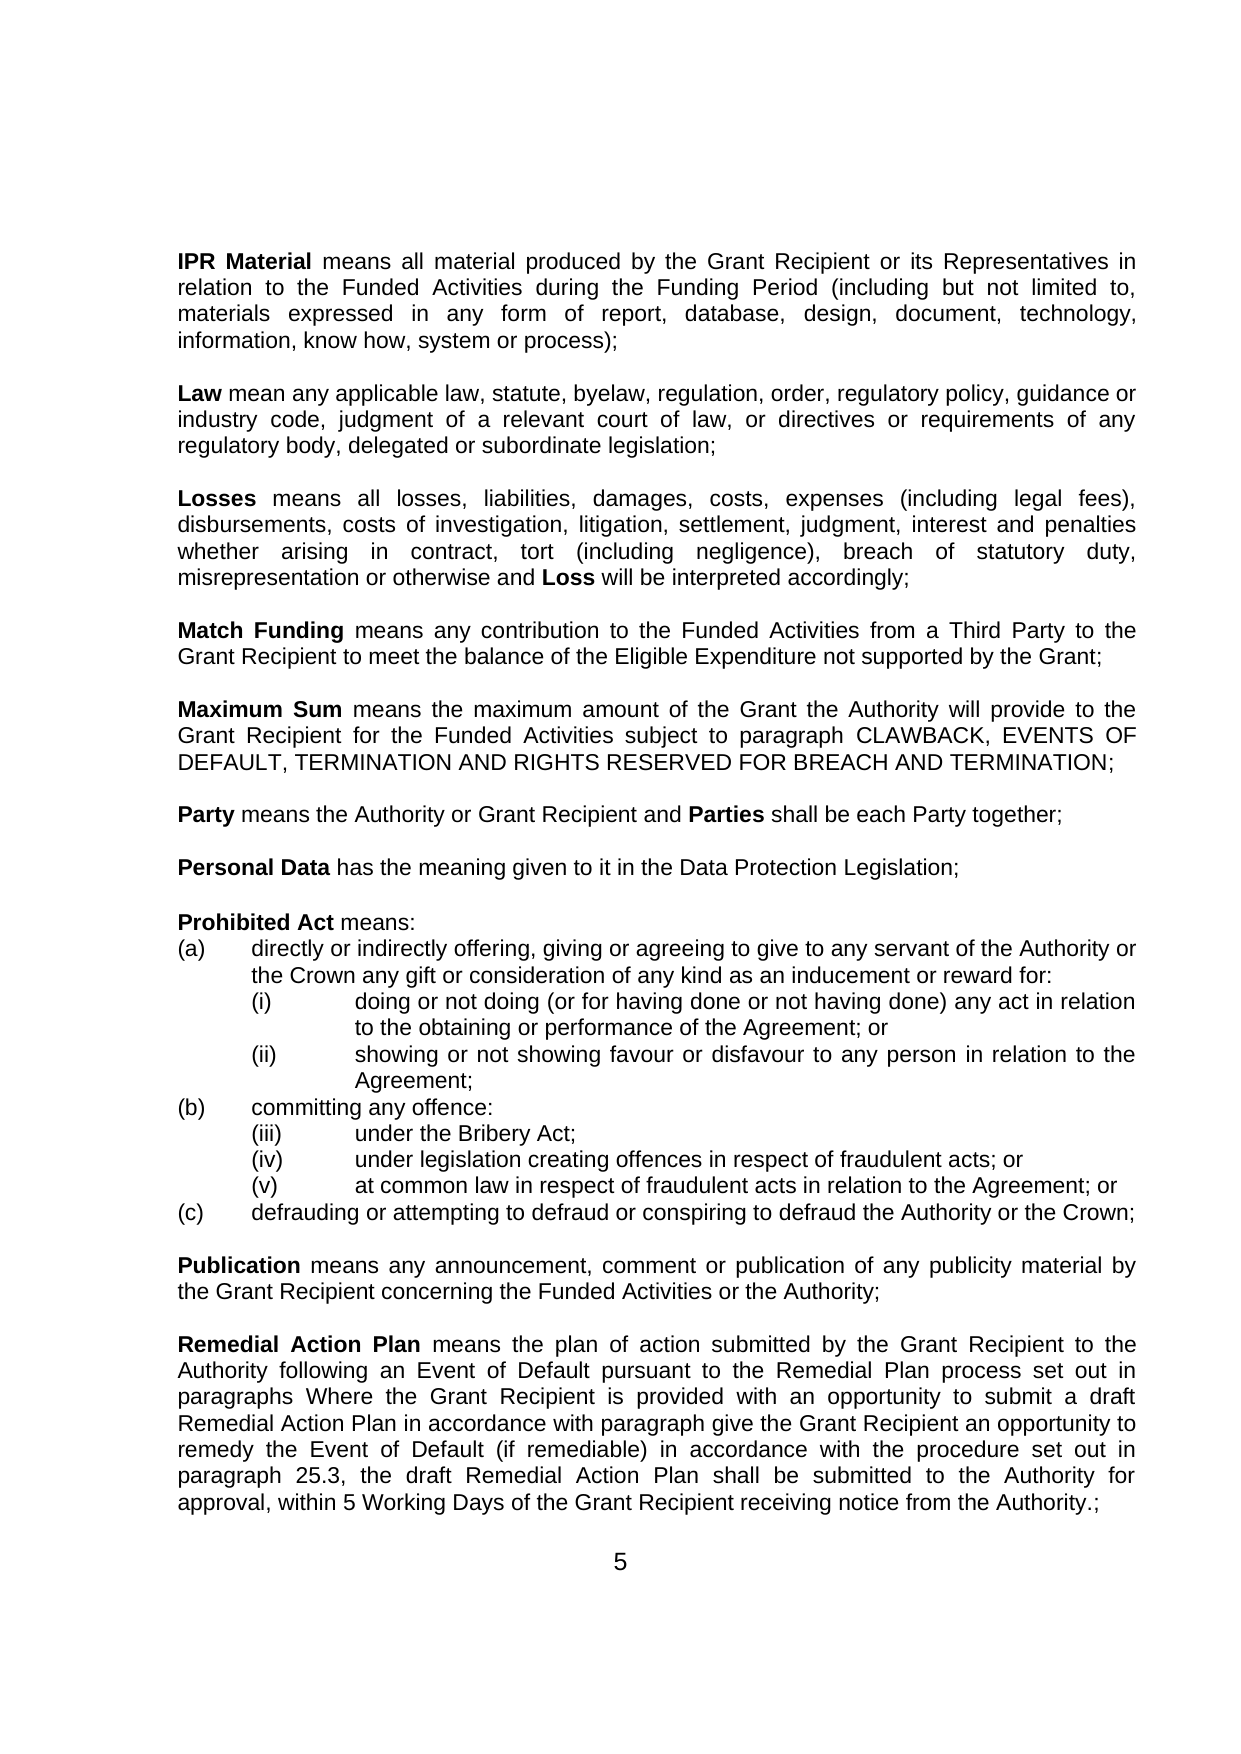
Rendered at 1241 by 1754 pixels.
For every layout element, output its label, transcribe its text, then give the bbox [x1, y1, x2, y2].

text Remedial Action Plan means the plan of action submitted by the Grant Recipient to the Authority following an Event of Default pursuant to the Remedial Plan process set out in paragraphs 25.4; [177, 1331, 1137, 1515]
text IPR Material means all material produced by the Grant Recipient or its Representatives in relation to the Funded Activities during the Funding Period (including but not limited to, materials expressed in any form of report, database, design, document, technology, information, know how, system or process); [177, 248, 1137, 353]
list at common law in respect of fraudulent acts in relation to the Agreement; or [251, 1172, 1137, 1199]
text Party means the Authority or Grant Recipient and Parties shall be each Party together; [177, 801, 1137, 827]
text Match Funding means any contribution to the Funded Activities from a Third Party to the Grant Recipient to meet the balance of the Eligible Expenditure not supported by the Grant; [177, 617, 1137, 669]
list defrauding or attempting to defraud or conspiring to defraud the Authority or the Crown; [177, 1199, 1137, 1225]
text Law mean any applicable law, statute, byelaw, regulation, order, regulatory policy, guidance or industry code, judgment of a relevant court of law, or directives or requirements of any regulatory body, delegated or subordinate legislation; [177, 379, 1137, 458]
text Losses means all losses, liabilities, damages, costs, expenses (including legal fees), disbursements, costs of investigation, litigation, settlement, judgment, interest and penalties whether arising in contract, tort (including negligence), breach of statutory duty, misrepresentation or otherwise and Loss will be interpreted accordingly; [177, 485, 1137, 590]
text Personal Data has the meaning given to it in the Data Protection Legislation; [177, 854, 1137, 880]
text Publication means any announcement, comment or publication of any publicity material by the Grant Recipient concerning the Funded Activities or the Authority; [177, 1252, 1137, 1304]
list doing or not doing (or for having done or not having done) any act in relation to the obtaining or performance of the Agreement; or [251, 988, 1137, 1041]
list committing any offence: [177, 1093, 1137, 1120]
list under legislation creating offences in respect of fraudulent acts; or [251, 1146, 1137, 1172]
text Prohibited Act means: [177, 909, 1137, 935]
list showing or not showing favour or disfavour to any person in relation to the Agreement; [251, 1041, 1137, 1093]
list directly or indirectly offering, giving or agreeing to give to any servant of the Authority or the Crown any gift or consideration of any kind as an inducement or reward for: [177, 935, 1137, 988]
text Maximum Sum means the maximum amount of the Grant the Authority will provide to the Grant Recipient for the Funded Activities subject to paragraph 22; [177, 696, 1137, 775]
list under the Bribery Act; [251, 1120, 1137, 1146]
